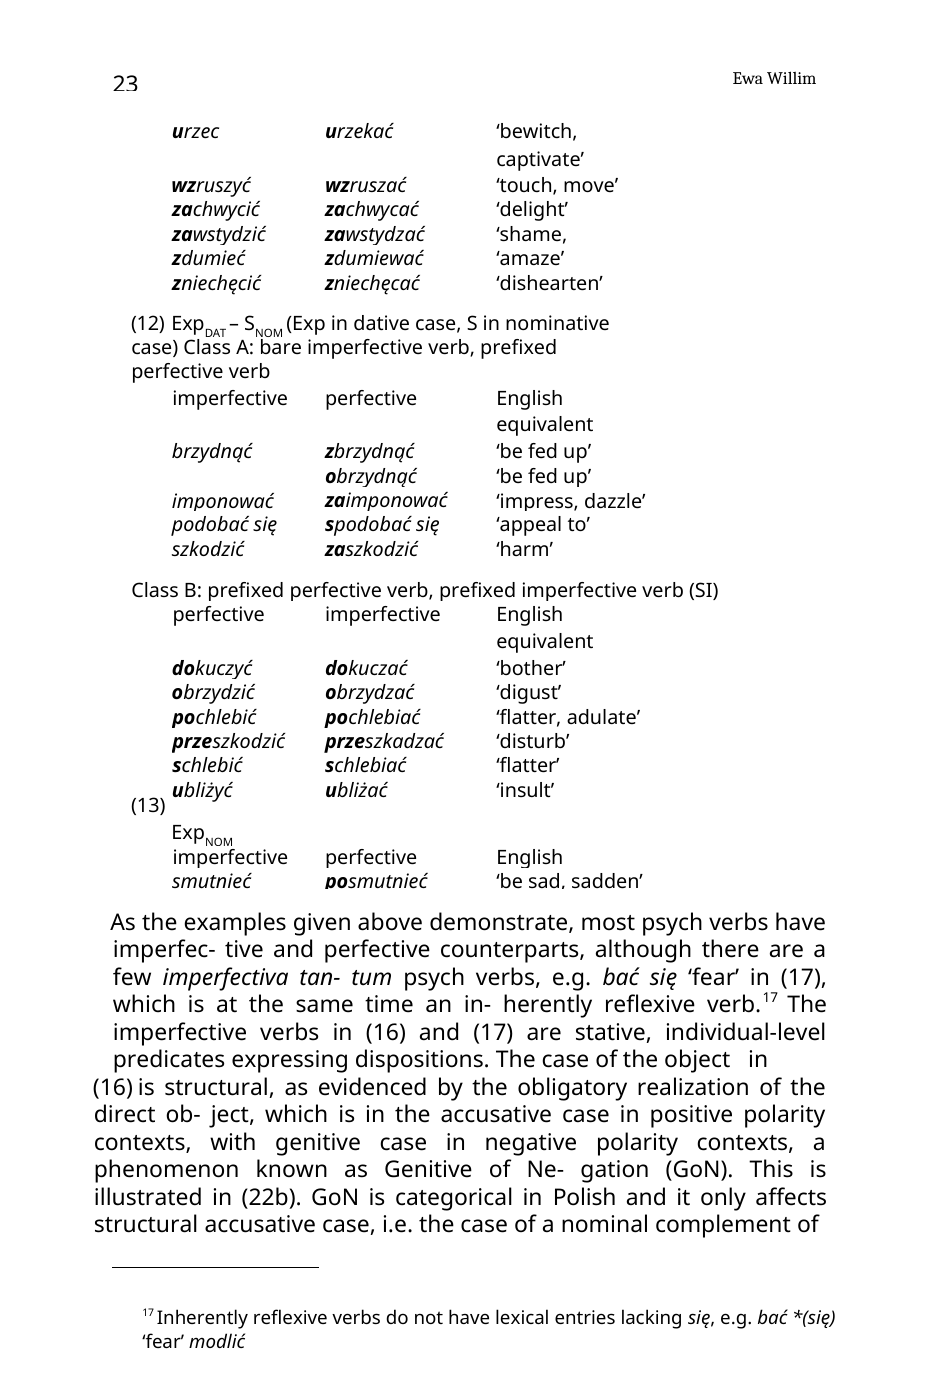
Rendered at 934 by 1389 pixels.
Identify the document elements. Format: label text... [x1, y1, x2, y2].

table_cell ‘be fed up’ [464, 464, 647, 486]
table_cell ‘be fed up’ [464, 438, 647, 464]
table_cell schlebić [166, 752, 298, 777]
table_header perfective [298, 384, 464, 438]
list is structural, as evidenced by the obligatory realization of the direct ob- ject, which is in the accusative case in positive polarity contexts, with genitive case in negative polarity contexts, a phenomenon known as Genitive of Ne- gation (GoN). This is illustrated in (22b). GoN is categorical in Polish and it only affects structural accusative case, i.e. the case of a nominal complement of [93, 1073, 827, 1238]
table_cell wzruszać [291, 172, 455, 196]
table_cell ‘shame, embarrass’ [455, 221, 650, 245]
table_cell schlebiać [298, 752, 462, 777]
table_cell ‘dishearten’ [455, 269, 650, 295]
table_cell wzruszyć [166, 172, 291, 196]
table_cell ‘delight’ [455, 196, 650, 221]
table_header English equivalent [464, 384, 647, 438]
table_cell pochlebiać [298, 704, 462, 728]
table_cell ‘flatter, adulate’ [462, 704, 647, 728]
table_cell dokuczać [298, 655, 462, 679]
table_cell ExpNOM [166, 803, 298, 845]
table_cell spodobać się [298, 511, 464, 535]
table_cell smutnieć [166, 868, 298, 889]
table_cell ‘amaze’ [455, 245, 650, 269]
table_header imperfective [166, 384, 298, 438]
table_header English equivalent [462, 601, 647, 655]
table_cell perfective [298, 845, 462, 867]
table_cell przeszkadzać [298, 728, 462, 752]
text Class B: prefixed perfective verb, prefixed imperfective verb (SI) [131, 576, 837, 603]
table_cell ‘digust’ [462, 679, 647, 703]
table_cell ‘be sad, sadden’ [462, 868, 647, 889]
table_cell [298, 803, 462, 845]
table_cell ‘impress, dazzle’ [464, 486, 647, 511]
table_cell ‘insult’ [462, 777, 647, 802]
table_cell obrzydzić [166, 679, 298, 703]
table_cell zbrzydnąć [298, 438, 464, 464]
table_cell podobać się [166, 511, 298, 535]
table_cell przeszkodzić [166, 728, 298, 752]
table_header perfective [166, 601, 298, 655]
table_cell zawstydzać [291, 221, 455, 245]
table_cell zniechęcać [291, 269, 455, 295]
table_cell ‘harm’ [464, 535, 647, 561]
table_cell zawstydzić [166, 221, 291, 245]
table_cell brzydnąć [166, 438, 298, 464]
table_header ‘bewitch, captivate’ [455, 117, 650, 172]
table_cell szkodzić [166, 535, 298, 561]
list ExpDAT – SNOM (Exp in dative case, S in nominative case) Class A: bare imperfective verb, prefixed perfective verb [131, 311, 611, 384]
text 17 Inherently reflexive verbs do not have lexical entries lacking się, e.g. bać *(się) ‘fear’ modlić [142, 1306, 837, 1354]
table_cell dokuczyć [166, 655, 298, 679]
table_header imperfective [298, 601, 462, 655]
table_cell posmutnieć [298, 868, 462, 889]
table_cell zdumieć [166, 245, 291, 269]
table_header urzekać [291, 117, 455, 172]
text As the examples given above demonstrate, most psych verbs have imperfec- tive and perfective counterparts, although there are a few imperfectiva tan- tum psych verbs, e.g. bać się ‘fear’ in (17), which is at the same time an in- herently reflexive verb.17 The imperfective verbs in (16) and (17) are stative, individual-level predicates expressing dispositions. The case of the object in [110, 908, 827, 1073]
table_cell ‘disturb’ [462, 728, 647, 752]
table_cell zachwycać [291, 196, 455, 221]
table_cell ‘touch, move’ [455, 172, 650, 196]
table_cell imponować [166, 486, 298, 511]
table_cell zachwycić [166, 196, 291, 221]
table_cell zdumiewać [291, 245, 455, 269]
table_cell imperfective [166, 845, 298, 867]
table_cell zaszkodzić [298, 535, 464, 561]
table_cell zaimponować [298, 486, 464, 511]
table_cell obrzydnąć [298, 464, 464, 486]
table_cell obrzydzać [298, 679, 462, 703]
table_cell English equivalent [462, 845, 647, 867]
table_cell ‘appeal to’ [464, 511, 647, 535]
table_cell ubliżać [298, 777, 462, 802]
table_header urzec [166, 117, 291, 172]
table_cell zniechęcić [166, 269, 291, 295]
table_cell ‘flatter’ [462, 752, 647, 777]
table_cell pochlebić [166, 704, 298, 728]
table_cell [462, 803, 647, 845]
table_cell ubliżyć [166, 777, 298, 802]
table_cell [166, 464, 298, 486]
table_cell ‘bother’ [462, 655, 647, 679]
